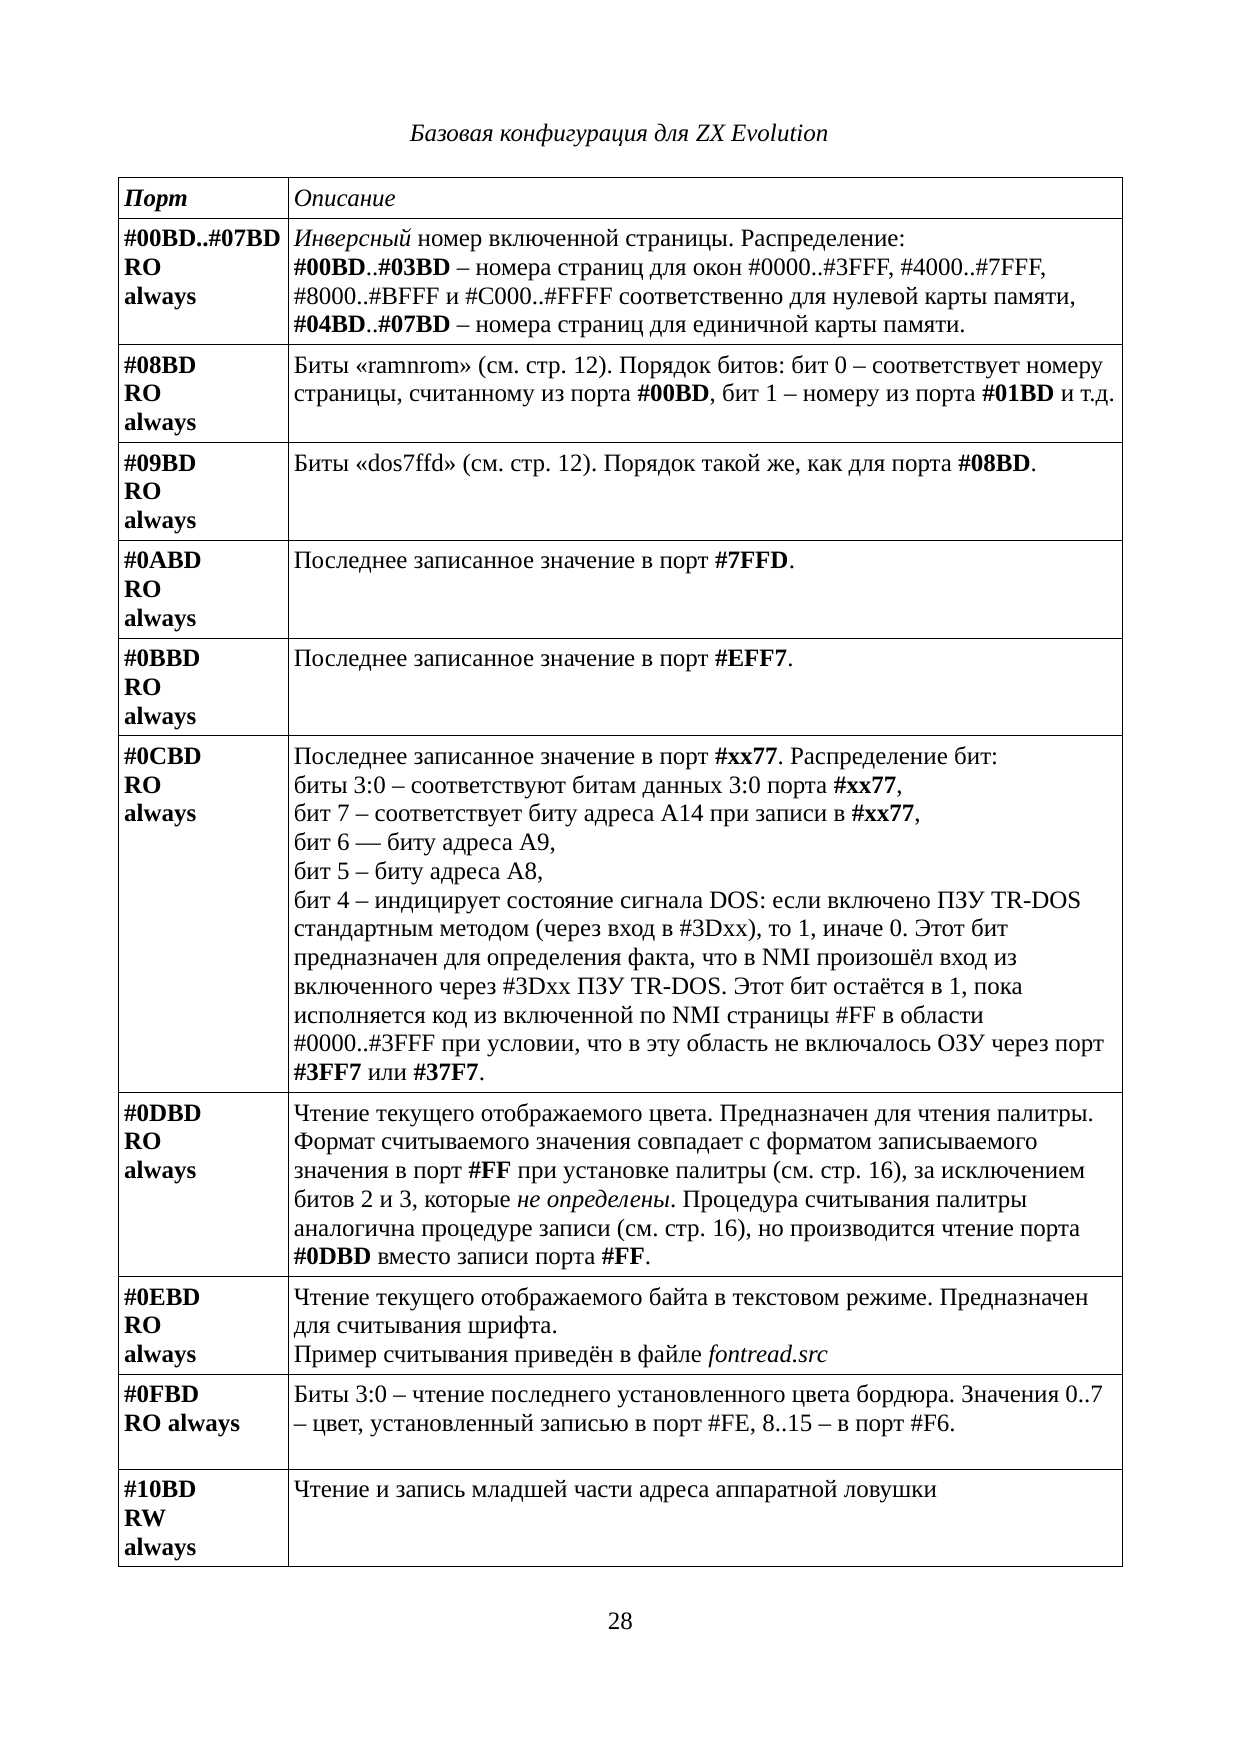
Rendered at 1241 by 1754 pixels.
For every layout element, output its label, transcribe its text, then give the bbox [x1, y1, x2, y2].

table_cell #0BBD RO always [119, 639, 288, 735]
table_cell #0EBD RO always [119, 1277, 288, 1374]
table_cell Чтение текущего отображаемого байта в текстовом режиме. Предназначен для считывания шрифта. Пример считывания приведён в файле fontread.src [289, 1277, 1122, 1374]
table_cell #00BD..#07BD RO always [119, 219, 288, 344]
table_cell Последнее записанное значение в порт #EFF7. [289, 639, 1122, 735]
table_cell #0FBD RO always [119, 1375, 288, 1469]
table_cell #09BD RO always [119, 443, 288, 539]
table_cell Биты 3:0 – чтение последнего установленного цвета бордюра. Значения 0..7 – цвет, установленный записью в порт #FE, 8..15 – в порт #F6. [289, 1375, 1122, 1469]
table_header Порт [119, 178, 288, 217]
table_cell Инверсный номер включенной страницы. Распределение: #00BD..#03BD – номера страниц для окон #0000..#3FFF, #4000..#7FFF, #8000..#BFFF и #C000..#FFFF соответственно для нулевой карты памяти, #04BD..#07BD – номера страниц для единичной карты памяти. [289, 219, 1122, 344]
table_cell #0CBD RO always [119, 736, 288, 1092]
table_cell Биты «ramnrom» (см. стр. 12). Порядок битов: бит 0 – соответствует номеру страницы, считанному из порта #00BD, бит 1 – номеру из порта #01BD и т.д. [289, 345, 1122, 442]
table_cell Последнее записанное значение в порт #xx77. Распределение бит: биты 3:0 – соответствуют битам данных 3:0 порта #xx77, бит 7 – соответствует биту адреса A14 при записи в #xx77, бит 6 — биту адреса A9, бит 5 – биту адреса A8, бит 4 – индицирует состояние сигнала DOS: если включено ПЗУ TR-DOS стандартным методом (через вход в #3Dxx), то 1, иначе 0. Этот бит предназначен для определения факта, что в NMI произошёл вход из включенного через #3Dxx ПЗУ TR-DOS. Этот бит остаётся в 1, пока исполняется код из включенной по NMI страницы #FF в области #0000..#3FFF при условии, что в эту область не включалось ОЗУ через порт #3FF7 или #37F7. [289, 736, 1122, 1092]
table_cell Чтение текущего отображаемого цвета. Предназначен для чтения палитры. Формат считываемого значения совпадает с форматом записываемого значения в порт #FF при установке палитры (см. стр. 16), за исключением битов 2 и 3, которые не определены. Процедура считывания палитры аналогична процедуре записи (см. стр. 16), но производится чтение порта #0DBD вместо записи порта #FF. [289, 1093, 1122, 1276]
table_cell #08BD RO always [119, 345, 288, 442]
table_cell Биты «dos7ffd» (см. стр. 12). Порядок такой же, как для порта #08BD. [289, 443, 1122, 539]
table_cell Чтение и запись младшей части адреса аппаратной ловушки [289, 1470, 1122, 1566]
table_cell #10BD RW always [119, 1470, 288, 1566]
table_cell #0DBD RO always [119, 1093, 288, 1276]
table_cell #0ABD RO always [119, 541, 288, 637]
table_cell Последнее записанное значение в порт #7FFD. [289, 541, 1122, 637]
table_header Описание [289, 178, 1122, 217]
